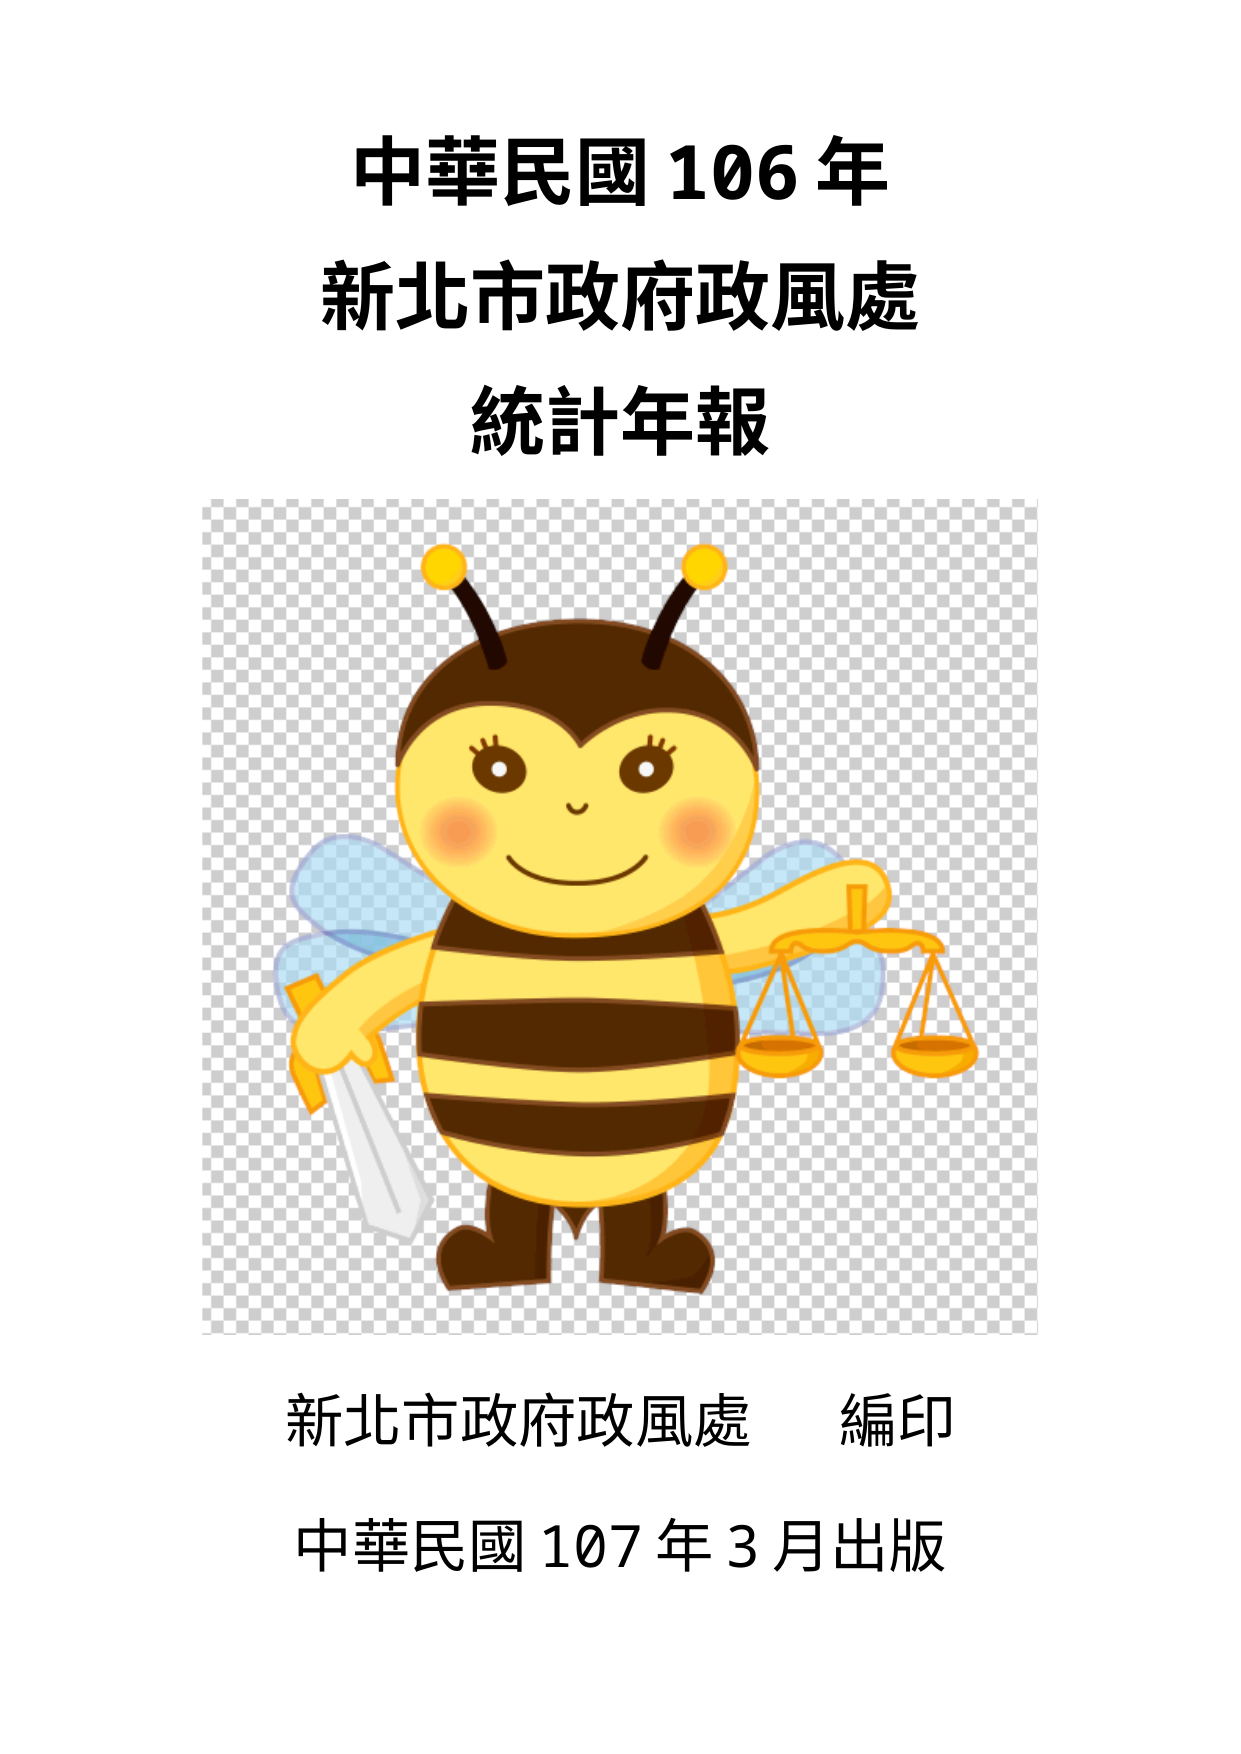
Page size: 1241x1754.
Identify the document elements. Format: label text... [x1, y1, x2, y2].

text 中華民國106年 [187, 94, 1053, 219]
text 中華民國107年3月出版 [187, 1469, 1053, 1594]
text 新北市政府政風處 編印 [187, 1344, 1053, 1469]
text 新北市政府政風處 [187, 219, 1053, 344]
text 統計年報 [187, 344, 1053, 469]
